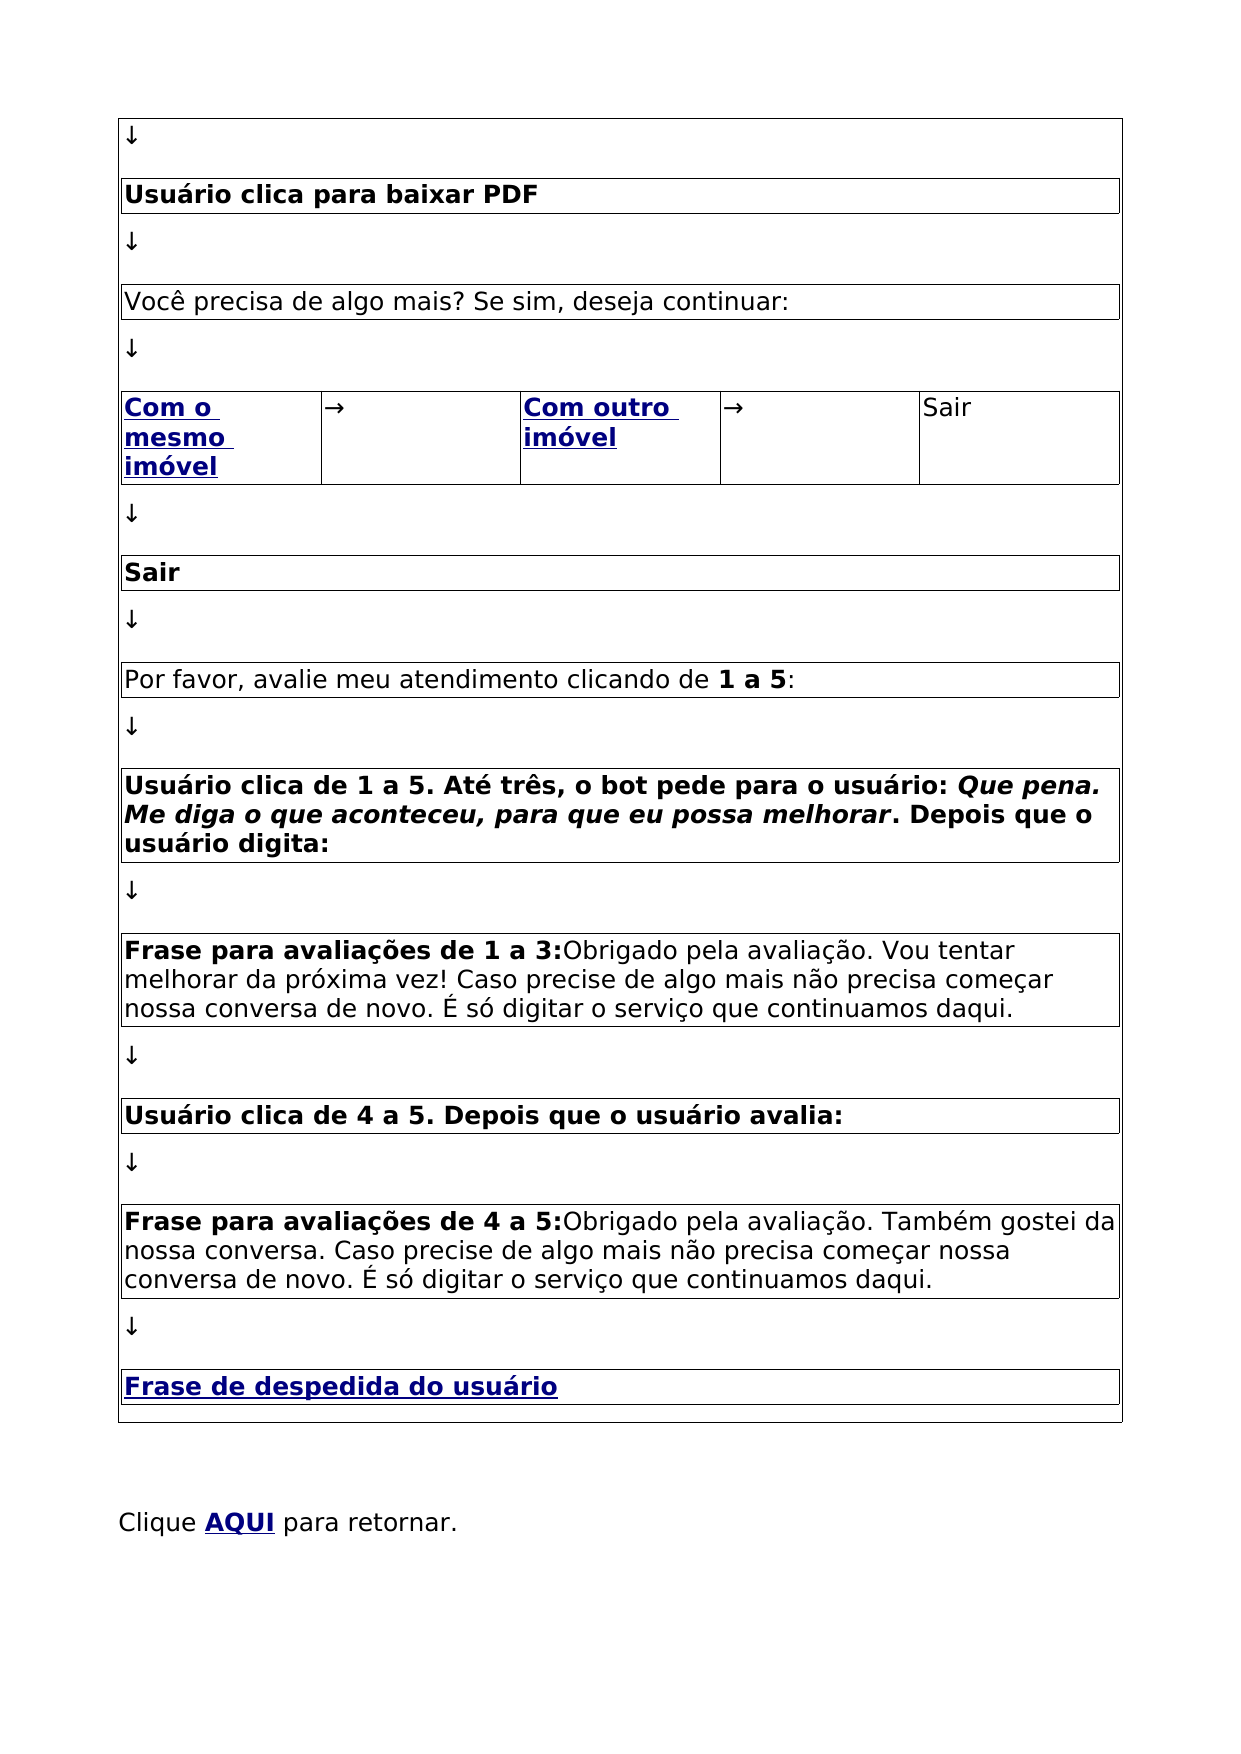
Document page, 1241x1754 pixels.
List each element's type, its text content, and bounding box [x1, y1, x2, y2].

table_header Você precisa de algo mais? Se sim, deseja continuar: [122, 285, 1119, 319]
table_header Por favor, avalie meu atendimento clicando de 1 a 5: [122, 663, 1119, 697]
table_header → [322, 392, 520, 484]
table_header → [721, 392, 919, 484]
table_header Usuário clica de 4 a 5. Depois que o usuário avalia: [122, 1099, 1119, 1133]
table_header Frase de despedida do usuário [122, 1370, 1119, 1404]
table_header Com outro imóvel [521, 392, 720, 484]
table_header Usuário clica para baixar PDF [122, 179, 1119, 213]
text Clique AQUI para retornar. [118, 1508, 1122, 1537]
table_header Sair [920, 392, 1119, 484]
table_header Usuário clica de 1 a 5. Até três, o bot pede para o usuário: Que pena. Me diga o que aconteceu, para que eu possa melhorar. Depois que o usuário digita: [122, 769, 1119, 862]
table_header Sair [122, 556, 1119, 590]
table_header ↓ ↓ ↓ ↓ ↓ ↓ ↓ ↓ ↓ ↓ [119, 119, 1122, 1422]
table_header Frase para avaliações de 1 a 3:Obrigado pela avaliação. Vou tentar melhorar da próxima vez! Caso precise de algo mais não precisa começar nossa conversa de novo. É só digitar o serviço que continuamos daqui. [122, 934, 1119, 1026]
table_header Frase para avaliações de 4 a 5:Obrigado pela avaliação. Também gostei da nossa conversa. Caso precise de algo mais não precisa começar nossa conversa de novo. É só digitar o serviço que continuamos daqui. [122, 1205, 1119, 1298]
table_header Com o mesmo imóvel [122, 392, 321, 484]
